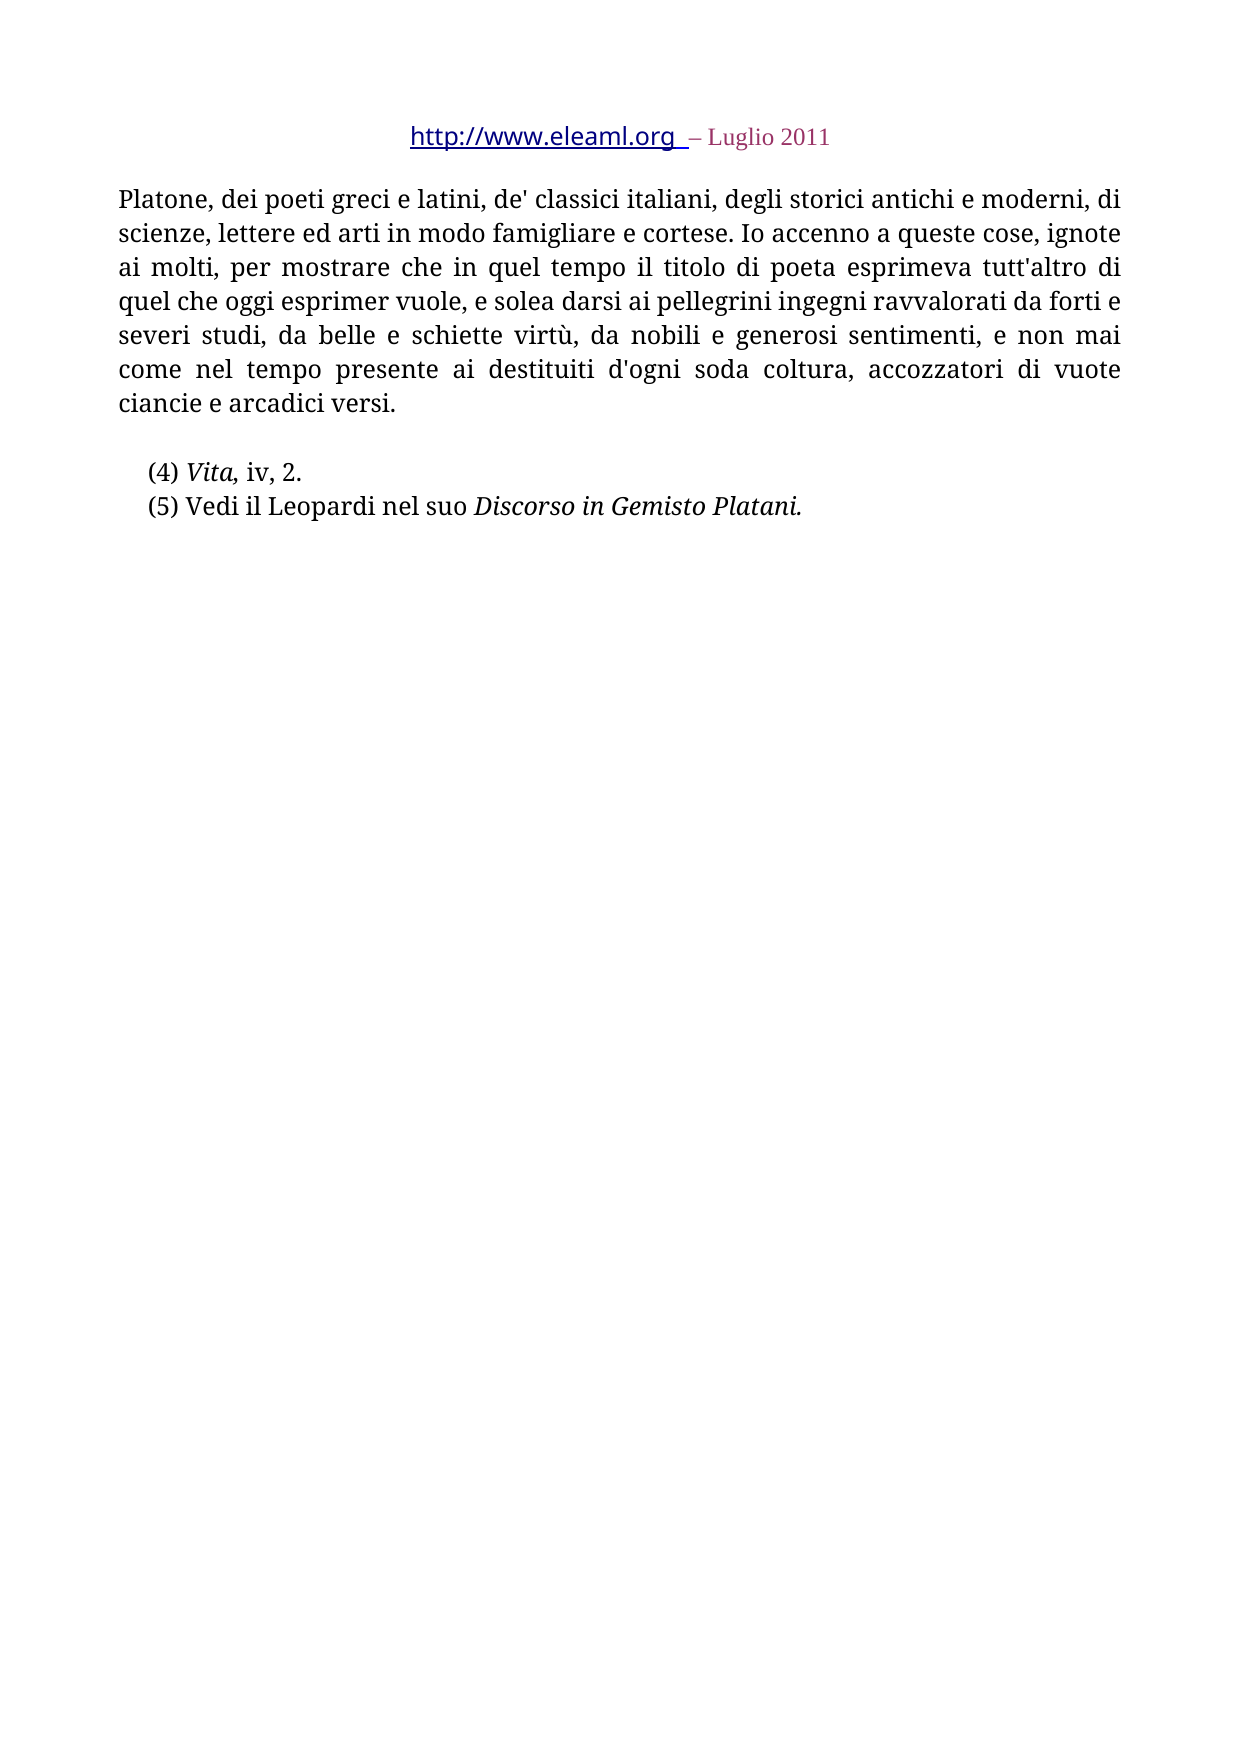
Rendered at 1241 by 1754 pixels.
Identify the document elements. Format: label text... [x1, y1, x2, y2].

text Platone, dei poeti greci e latini, de' classici italiani, degli storici antichi e moderni, di scienze, lettere ed arti in modo famigliare e cortese. Io accenno a queste cose, ignote ai molti, per mostrare che in quel tempo il titolo di poeta esprimeva tutt'altro di quel che oggi esprimer vuole, e solea darsi ai pellegrini ingegni ravvalorati da forti e severi studi, da belle e schiette virtù, da nobili e generosi sentimenti, e non mai come nel tempo presente ai destituiti d'ogni soda coltura, accozzatori di vuote ciancie e arcadici versi. [118, 182, 1122, 420]
text (4) Vita, iv, 2. [118, 454, 1122, 488]
text (5) Vedi il Leopardi nel suo Discorso in Gemisto Platani. [118, 488, 1122, 522]
